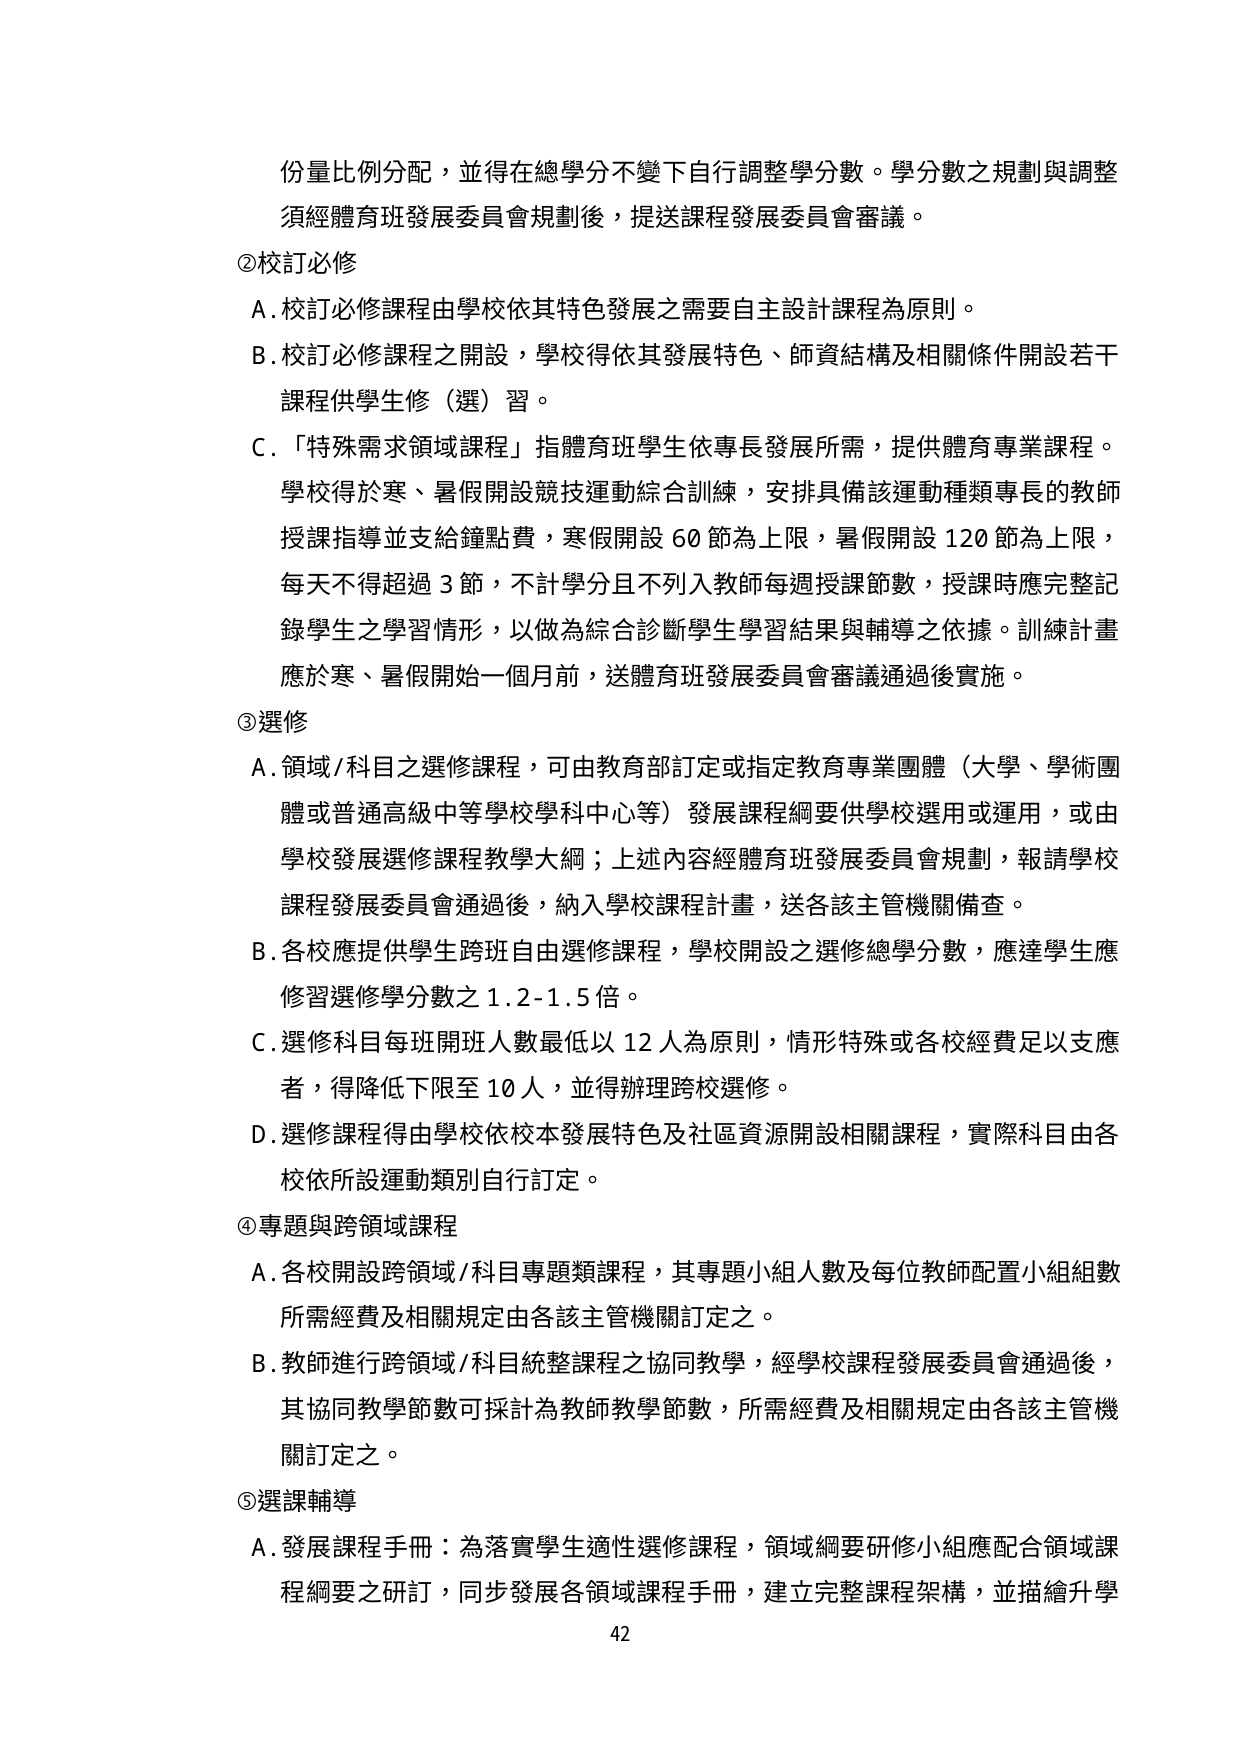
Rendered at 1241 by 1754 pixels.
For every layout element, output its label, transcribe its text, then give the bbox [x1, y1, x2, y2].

text A.校訂必修課程由學校依其特色發展之需要自主設計課程為原則。 [251, 282, 1122, 328]
text 專題與跨領域課程 [236, 1198, 1122, 1244]
text 校訂必修 [236, 236, 1122, 282]
text 份量比例分配，並得在總學分不變下自行調整學分數。學分數之規劃與調整須經體育班發展委員會規劃後，提送課程發展委員會審議。 [251, 144, 1122, 236]
text A.發展課程手冊：為落實學生適性選修課程，領域綱要研修小組應配合領域課程綱要之研訂，同步發展各領域課程手冊，建立完整課程架構，並描繪升學 [251, 1519, 1122, 1611]
text D.選修課程得由學校依校本發展特色及社區資源開設相關課程，實際科目由各校依所設運動類別自行訂定。 [251, 1107, 1122, 1198]
text C.選修科目每班開班人數最低以12人為原則，情形特殊或各校經費足以支應者，得降低下限至10人，並得辦理跨校選修。 [251, 1015, 1122, 1107]
text A.領域/科目之選修課程，可由教育部訂定或指定教育專業團體（大學、學術團體或普通高級中等學校學科中心等）發展課程綱要供學校選用或運用，或由學校發展選修課程教學大綱；上述內容經體育班發展委員會規劃，報請學校課程發展委員會通過後，納入學校課程計畫，送各該主管機關備查。 [251, 740, 1122, 923]
text 選修 [236, 694, 1122, 740]
text A.各校開設跨領域/科目專題類課程，其專題小組人數及每位教師配置小組組數所需經費及相關規定由各該主管機關訂定之。 [251, 1244, 1122, 1336]
text B.校訂必修課程之開設，學校得依其發展特色、師資結構及相關條件開設若干課程供學生修（選）習。 [251, 328, 1122, 419]
text B.教師進行跨領域/科目統整課程之協同教學，經學校課程發展委員會通過後，其協同教學節數可採計為教師教學節數，所需經費及相關規定由各該主管機關訂定之。 [251, 1336, 1122, 1473]
text B.各校應提供學生跨班自由選修課程，學校開設之選修總學分數，應達學生應修習選修學分數之1.2-1.5倍。 [251, 923, 1122, 1015]
text C.「特殊需求領域課程」指體育班學生依專長發展所需，提供體育專業課程。學校得於寒、暑假開設競技運動綜合訓練，安排具備該運動種類專長的教師授課指導並支給鐘點費，寒假開設60節為上限，暑假開設120節為上限，每天不得超過3節，不計學分且不列入教師每週授課節數，授課時應完整記錄學生之學習情形，以做為綜合診斷學生學習結果與輔導之依據。訓練計畫應於寒、暑假開始一個月前，送體育班發展委員會審議通過後實施。 [251, 419, 1122, 694]
text 選課輔導 [236, 1473, 1122, 1519]
